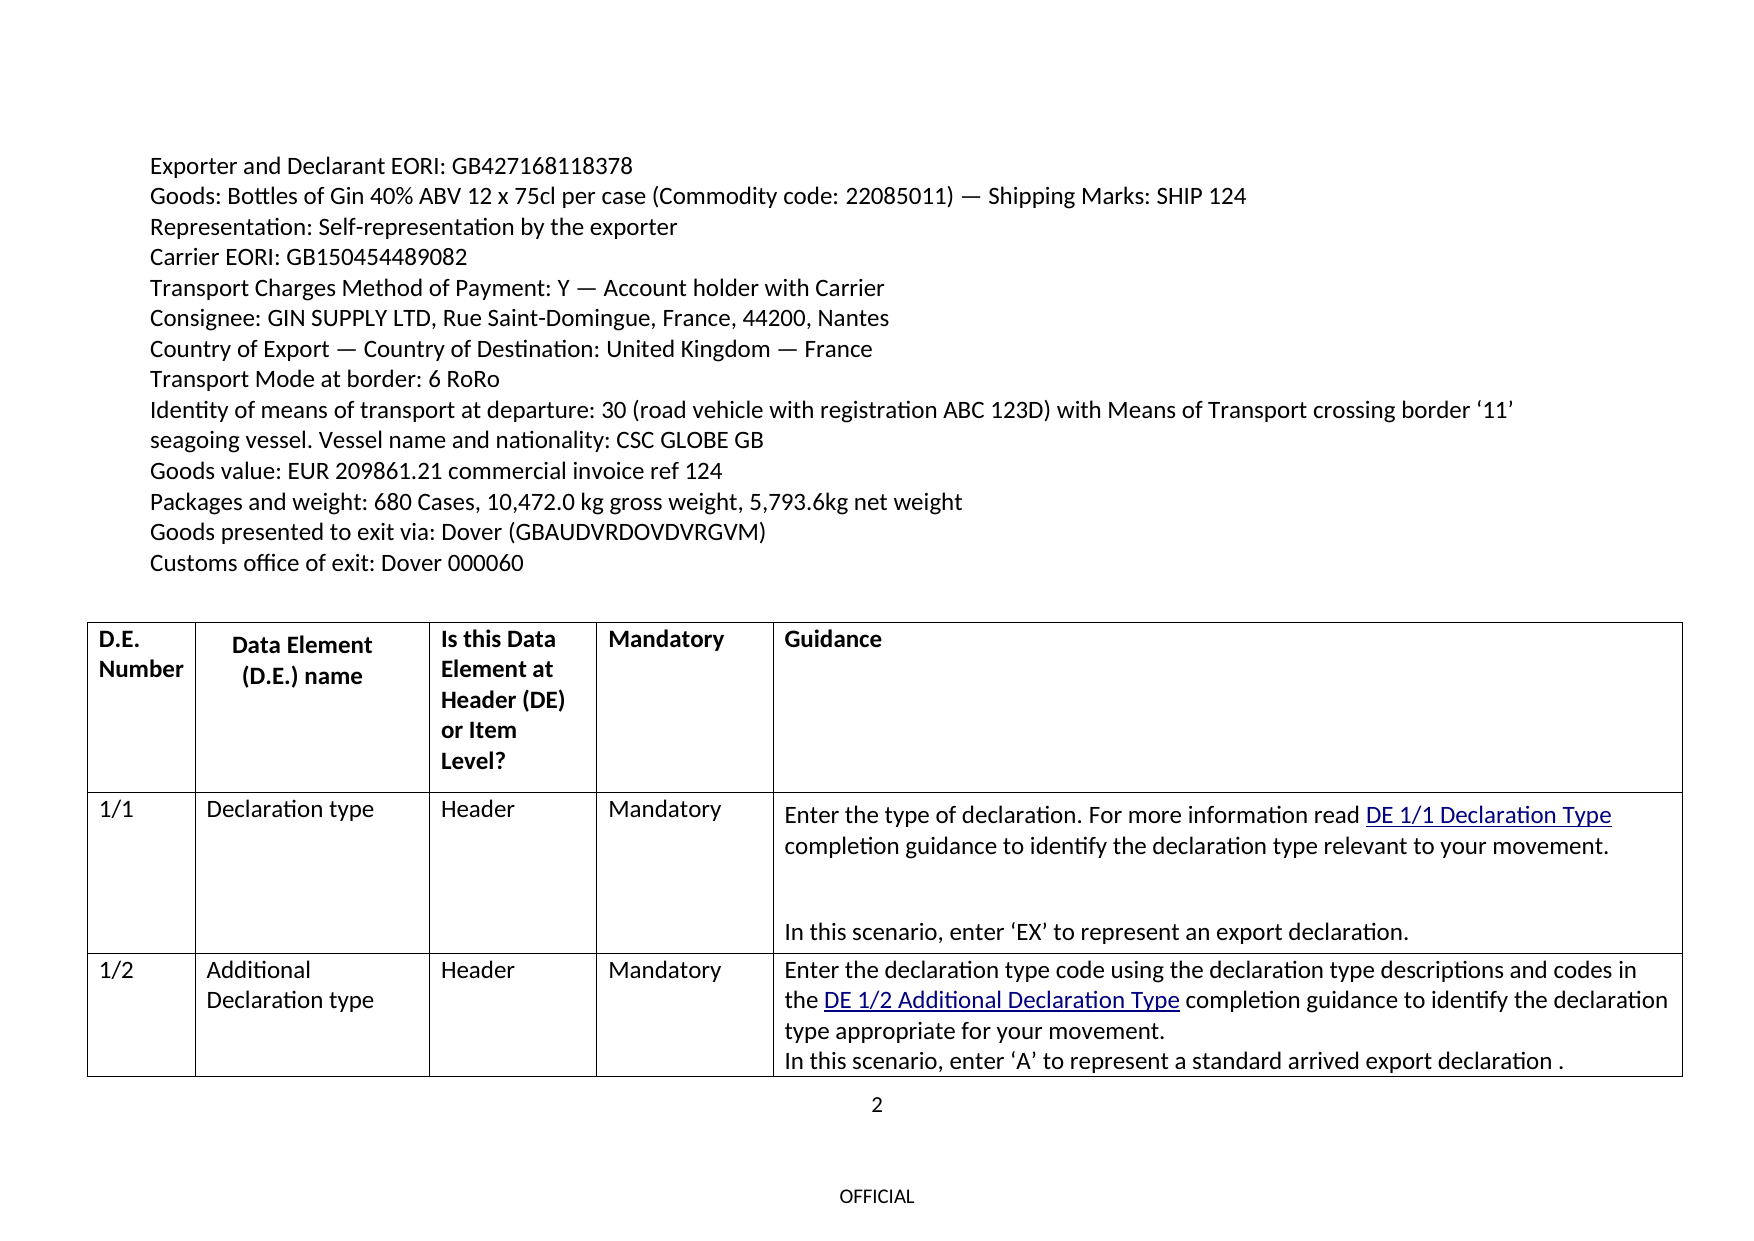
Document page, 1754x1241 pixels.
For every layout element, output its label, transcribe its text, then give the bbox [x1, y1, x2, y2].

text Representation: Self-representation by the exporter [150, 211, 1604, 242]
text Goods: Bottles of Gin 40% ABV 12 x 75cl per case (Commodity code: 22085011) — Shipping Marks: SHIP 124 [150, 181, 1604, 211]
table_header Mandatory [597, 623, 773, 792]
text Exporter and Declarant EORI: GB427168118378 [150, 150, 1604, 181]
table_cell Declaration type [196, 793, 429, 953]
table_header D.E. Number [88, 623, 195, 792]
table_cell Mandatory [597, 954, 773, 1076]
table_header Guidance [774, 623, 1682, 792]
text Goods presented to exit via: Dover (GBAUDVRDOVDVRGVM) Customs office of exit: Dover 000060 [150, 516, 1604, 577]
table_header Data Element (D.E.) name [196, 623, 429, 792]
text Carrier EORI: GB150454489082 [150, 242, 1604, 272]
table_cell Mandatory [597, 793, 773, 953]
table_cell Header [430, 793, 596, 953]
table_cell Enter the type of declaration. For more information read DE 1/1 Declaration Type completion guidance to identify the declaration type relevant to your movement. In this scenario, enter ‘EX’ to represent an export declaration. [774, 793, 1682, 953]
text seagoing vessel. Vessel name and nationality: CSC GLOBE GB [150, 425, 1604, 455]
text Consignee: GIN SUPPLY LTD, Rue Saint-Domingue, France, 44200, Nantes [150, 303, 1604, 333]
table_cell Additional Declaration type [196, 954, 429, 1076]
text Packages and weight: 680 Cases, 10,472.0 kg gross weight, 5,793.6kg net weight [150, 486, 1604, 516]
text Transport Charges Method of Payment: Y — Account holder with Carrier [150, 272, 1604, 303]
text Transport Mode at border: 6 RoRo [150, 364, 1604, 394]
text Goods value: EUR 209861.21 commercial invoice ref 124 [150, 455, 1604, 486]
table_cell Enter the declaration type code using the declaration type descriptions and codes in the DE 1/2 Additional Declaration Type completion guidance to identify the declaration type appropriate for your movement. In this scenario, enter ‘A’ to represent a standard arrived export declaration . [774, 954, 1682, 1076]
table_header Is this Data Element at Header (DE) or Item Level? [430, 623, 596, 792]
table_cell Header [430, 954, 596, 1076]
table_cell 1/2 [88, 954, 195, 1076]
table_cell 1/1 [88, 793, 195, 953]
text Country of Export — Country of Destination: United Kingdom — France [150, 333, 1604, 364]
text Identity of means of transport at departure: 30 (road vehicle with registration ABC 123D) with Means of Transport crossing border ‘11’ [150, 394, 1604, 425]
